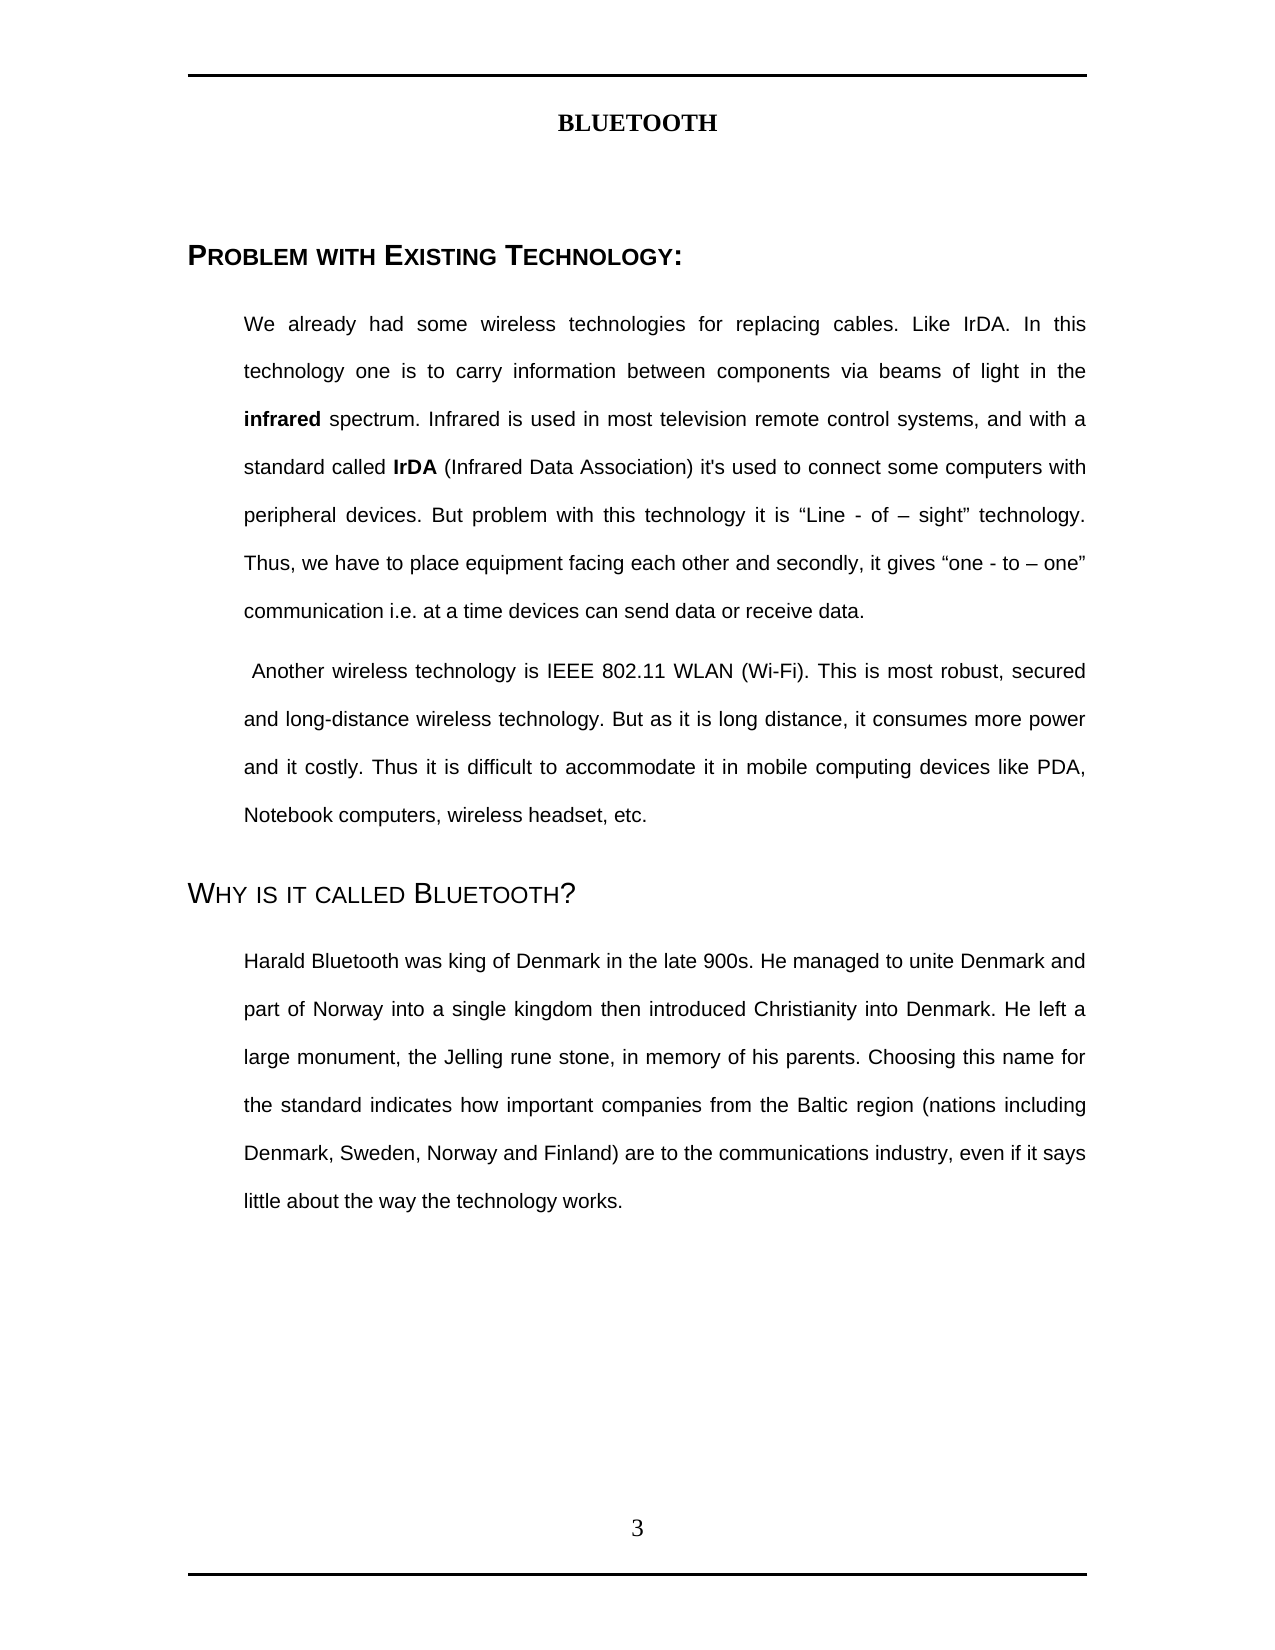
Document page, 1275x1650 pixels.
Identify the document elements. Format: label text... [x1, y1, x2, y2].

subtitle Why is it called Bluetooth? [187, 876, 1087, 909]
text Harald Bluetooth was king of Denmark in the late 900s. He managed to unite Denmark and part of Norway into a single kingdom then introduced Christianity into Denmark. He left a large monument, the Jelling rune stone, in memory of his parents. Choosing this name for the standard indicates how important companies from the Baltic region (nations including Denmark, Sweden, Norway and Finland) are to the communications industry, even if it says little about the way the technology works. [244, 949, 1087, 1213]
text We already had some wireless technologies for replacing cables. Like IrDA. In this technology one is to carry information between components via beams of light in the infrared spectrum. Infrared is used in most television remote control systems, and with a standard called IrDA (Infrared Data Association) it's used to connect some computers with peripheral devices. But problem with this technology it is “Line - of – sight” technology. Thus, we have to place equipment facing each other and secondly, it gives “one - to – one” communication i.e. at a time devices can send data or receive data. [244, 311, 1087, 623]
subtitle Problem with Existing Technology: [187, 238, 1087, 272]
text Another wireless technology is IEEE 802.11 WLAN (Wi-Fi). This is most robust, secured and long-distance wireless technology. But as it is long distance, it consumes more power and it costly. Thus it is difficult to accommodate it in mobile computing devices like PDA, Notebook computers, wireless headset, etc. [244, 659, 1087, 827]
